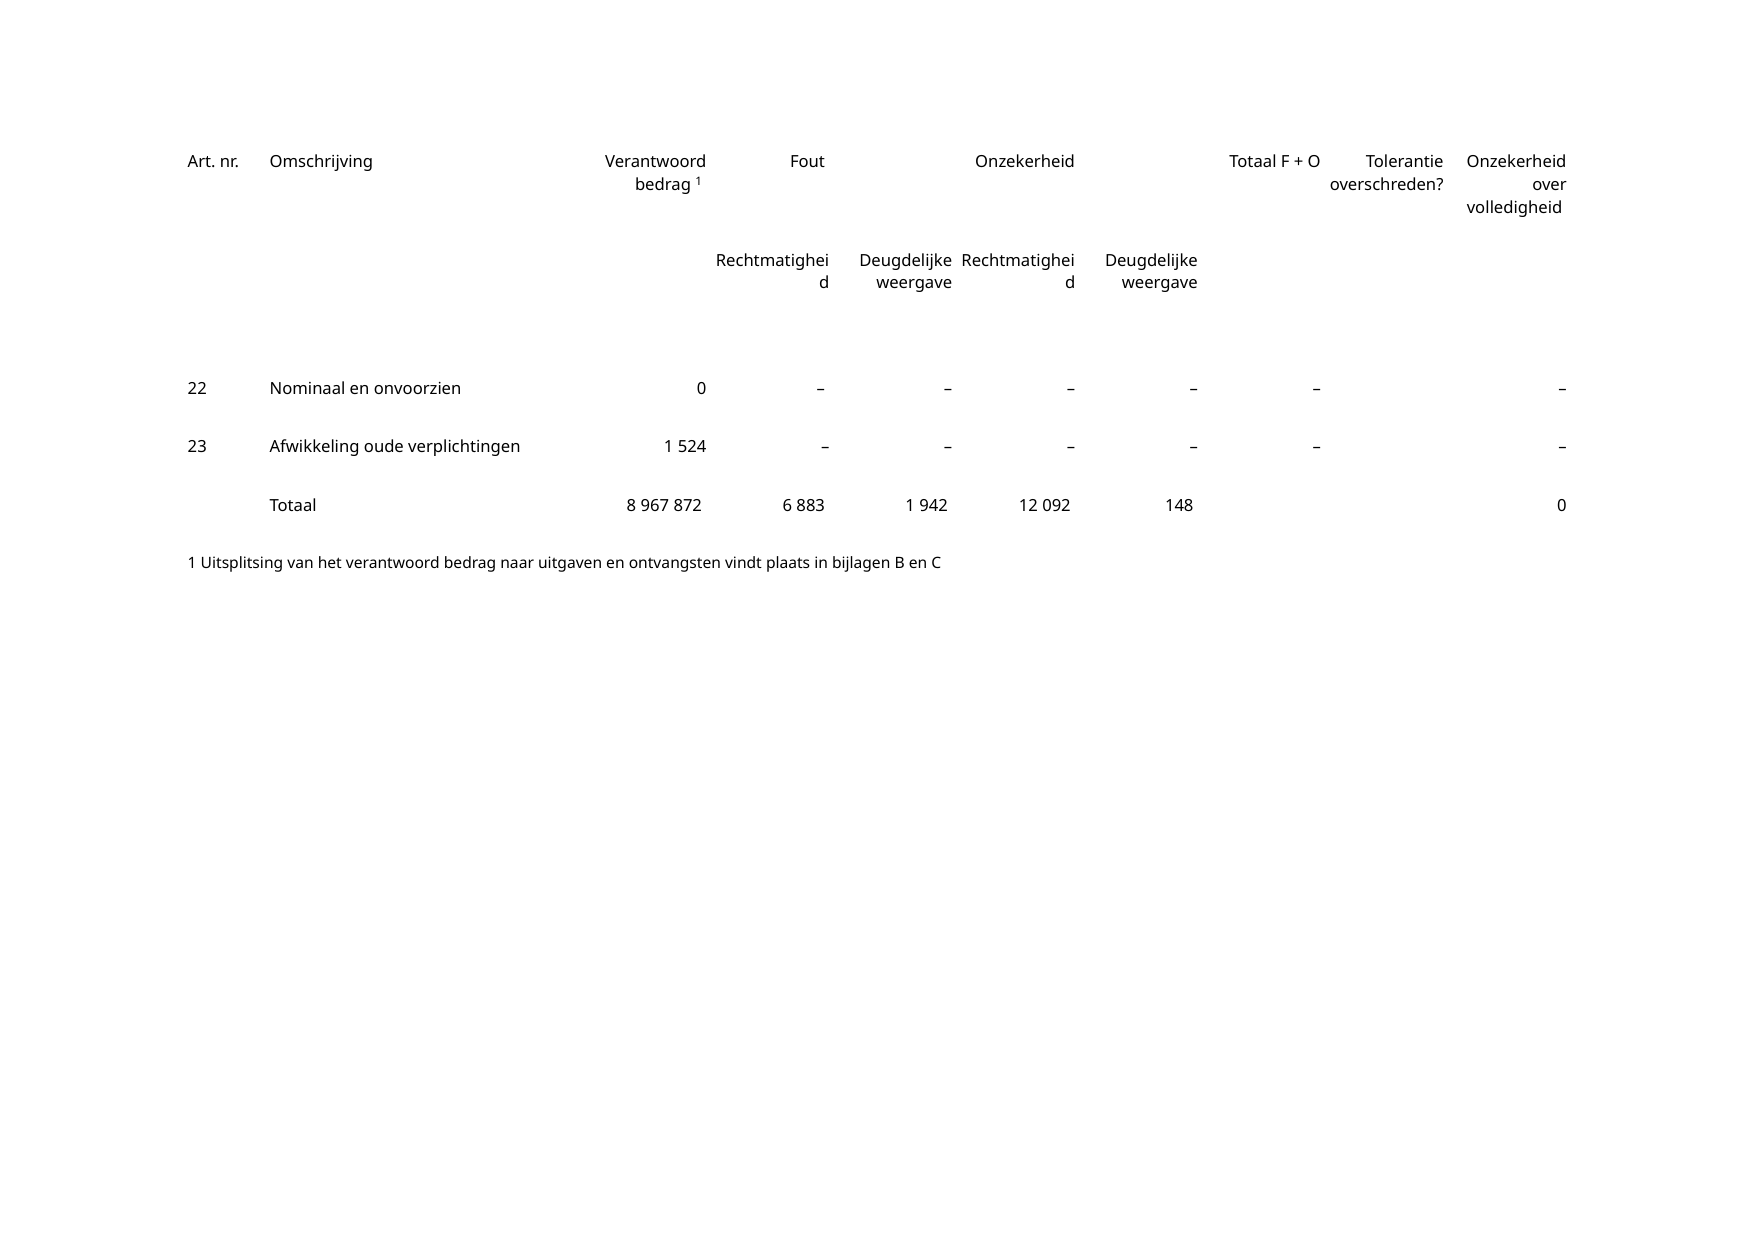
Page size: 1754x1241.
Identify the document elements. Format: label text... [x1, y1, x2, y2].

table_cell [188, 493, 269, 552]
table_cell – [1443, 435, 1566, 493]
table_cell [829, 324, 952, 376]
table_cell – [952, 376, 1075, 435]
table_cell Afwikkeling oude verplichtingen [269, 435, 583, 493]
table_header Totaal F + O [1198, 150, 1320, 248]
table_cell 22 [188, 376, 269, 435]
table_header [829, 150, 952, 248]
table_header Onzekerheid over volledigheid [1443, 150, 1566, 248]
table_cell [1320, 435, 1443, 493]
table_cell [1443, 248, 1566, 323]
table_cell – [706, 435, 829, 493]
table_cell – [1443, 376, 1566, 435]
table_header Art. nr. [188, 150, 269, 248]
table_cell 0 [583, 376, 706, 435]
table_cell [188, 324, 269, 376]
table_cell [706, 324, 829, 376]
table_cell [1075, 324, 1198, 376]
table_cell 6 883 [706, 493, 829, 552]
table_cell 1 942 [829, 493, 952, 552]
table_cell – [1075, 376, 1198, 435]
table_cell Deugdelijke weergave [829, 248, 952, 323]
table_cell [1198, 324, 1320, 376]
table_cell Rechtmatigheid [706, 248, 829, 323]
table_cell [1320, 376, 1443, 435]
table_cell [1320, 493, 1443, 552]
table_header Omschrijving [269, 150, 583, 248]
table_cell 8 967 872 [583, 493, 706, 552]
table_cell – [1198, 435, 1320, 493]
table_header Tolerantie overschreden? [1320, 150, 1443, 248]
table_cell 12 092 [952, 493, 1075, 552]
table_cell Totaal [269, 493, 583, 552]
table_cell [188, 248, 269, 323]
table_cell [269, 324, 583, 376]
table_cell [1320, 324, 1443, 376]
table_cell [583, 248, 706, 323]
table_cell 148 [1075, 493, 1198, 552]
table_header Fout [706, 150, 829, 248]
table_cell 23 [188, 435, 269, 493]
table_header [1075, 150, 1198, 248]
table_header Verantwoord bedrag 1 [583, 150, 706, 248]
table_cell – [1198, 376, 1320, 435]
table_cell [1198, 493, 1320, 552]
table_cell – [829, 376, 952, 435]
table_cell – [952, 435, 1075, 493]
table_cell [952, 324, 1075, 376]
table_cell 1 Uitsplitsing van het verantwoord bedrag naar uitgaven en ontvangsten vindt plaats in bijlagen B en C [188, 552, 1566, 603]
table_cell Nominaal en onvoorzien [269, 376, 583, 435]
table_cell [583, 324, 706, 376]
table_cell 1 524 [583, 435, 706, 493]
table_cell [1198, 248, 1320, 323]
table_cell 0 [1443, 493, 1566, 552]
table_header Onzekerheid [952, 150, 1075, 248]
table_cell [1443, 324, 1566, 376]
table_cell Rechtmatigheid [952, 248, 1075, 323]
table_cell – [829, 435, 952, 493]
table_cell Deugdelijke weergave [1075, 248, 1198, 323]
table_cell [269, 248, 583, 323]
table_cell [1320, 248, 1443, 323]
table_cell – [706, 376, 829, 435]
table_cell – [1075, 435, 1198, 493]
